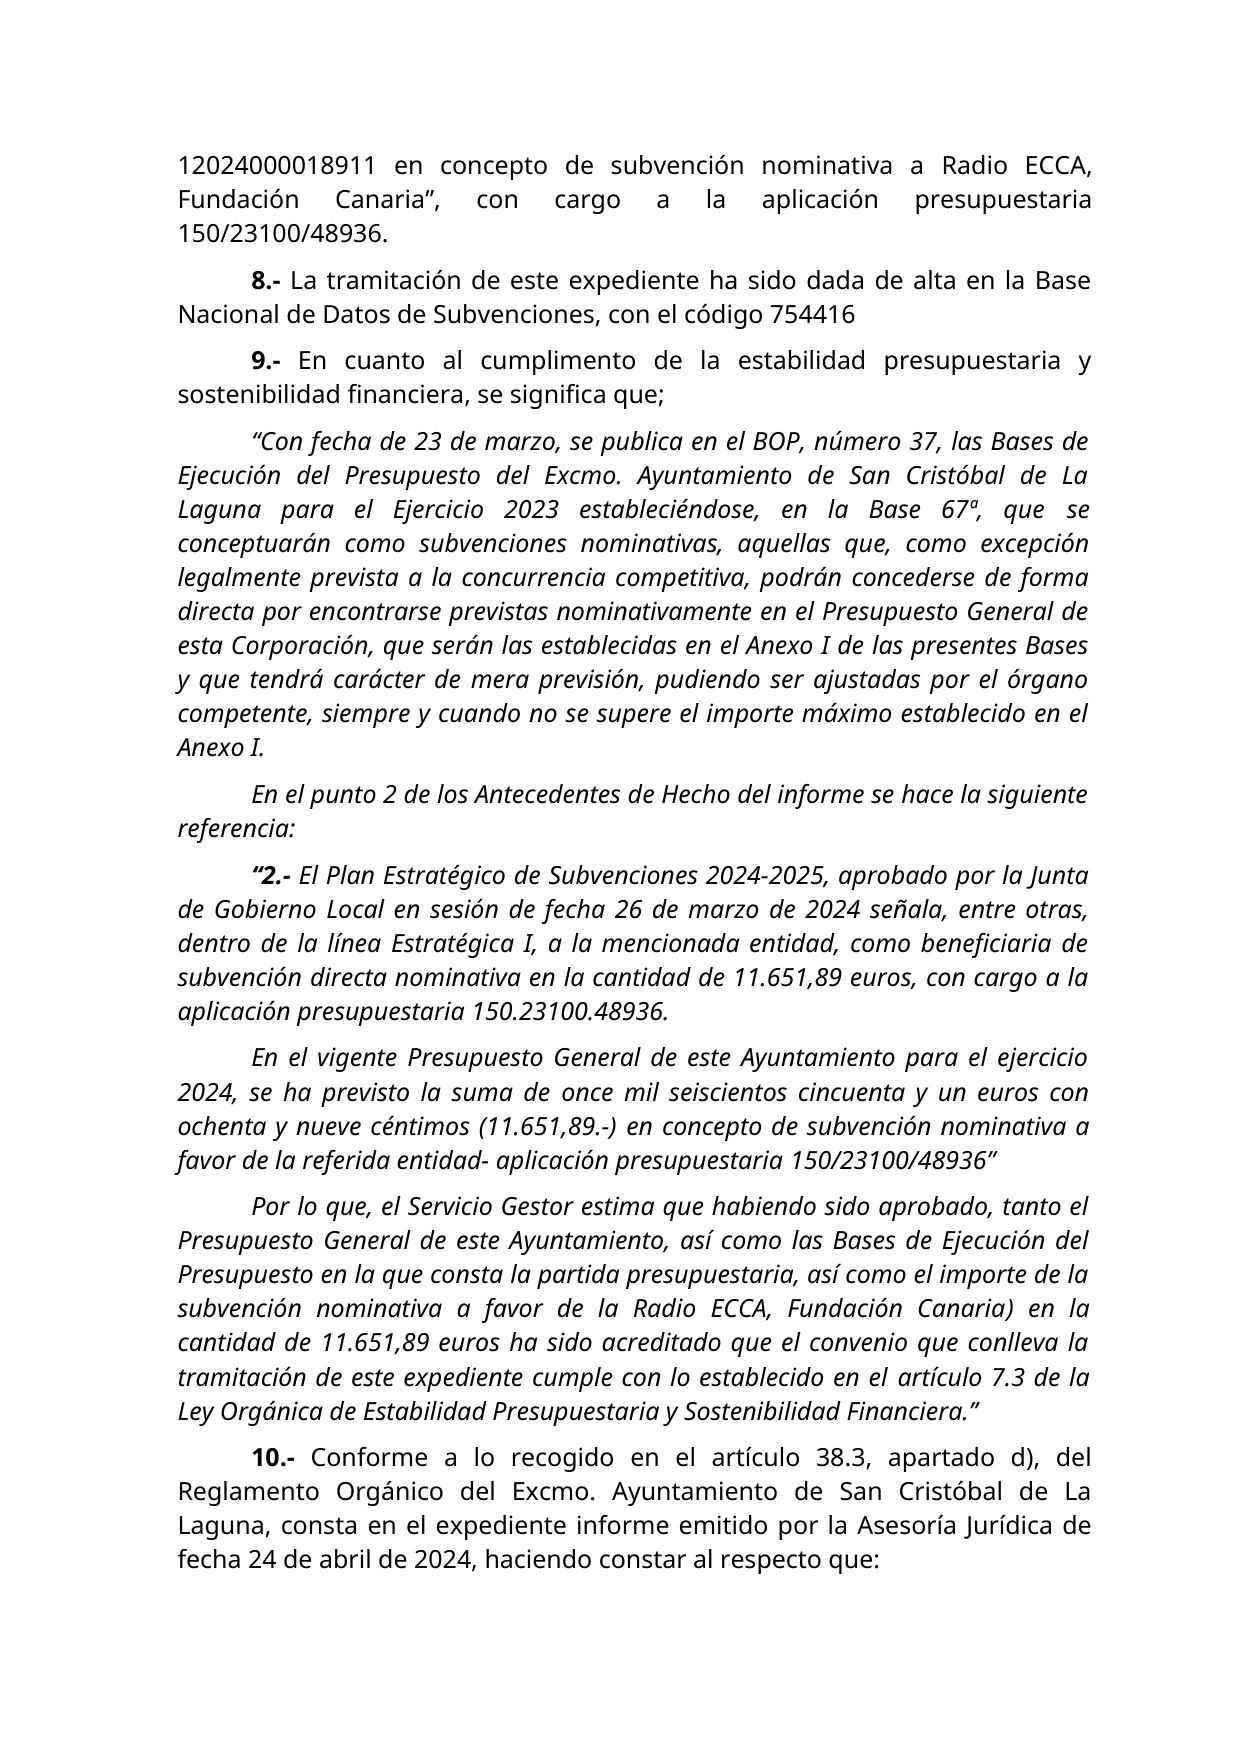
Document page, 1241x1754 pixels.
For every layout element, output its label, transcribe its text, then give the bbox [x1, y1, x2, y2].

text 12024000018911 en concepto de subvención nominativa a Radio ECCA, Fundación Canaria”, con cargo a la aplicación presupuestaria 150/23100/48936. [177, 148, 1093, 250]
subtitle “2.- El Plan Estratégico de Subvenciones 2024-2025, aprobado por la Junta de Gobierno Local en sesión de fecha 26 de marzo de 2024 señala, entre otras, dentro de la línea Estratégica I, a la mencionada entidad, como beneficiaria de subvención directa nominativa en la cantidad de 11.651,89 euros, con cargo a la aplicación presupuestaria 150.23100.48936. [177, 857, 1093, 1028]
text 10.- Conforme a lo recogido en el artículo 38.3, apartado d), del Reglamento Orgánico del Excmo. Ayuntamiento de San Cristóbal de La Laguna, consta en el expediente informe emitido por la Asesoría Jurídica de fecha 24 de abril de 2024, haciendo constar al respecto que: [177, 1440, 1093, 1576]
text 8.- La tramitación de este expediente ha sido dada de alta en la Base Nacional de Datos de Subvenciones, con el código 754416 [177, 262, 1093, 330]
text 9.- En cuanto al cumplimento de la estabilidad presupuestaria y sostenibilidad financiera, se significa que; [177, 343, 1093, 411]
text “Con fecha de 23 de marzo, se publica en el BOP, número 37, las Bases de Ejecución del Presupuesto del Excmo. Ayuntamiento de San Cristóbal de La Laguna para el Ejercicio 2023 estableciéndose, en la Base 67ª, que se conceptuarán como subvenciones nominativas, aquellas que, como excepción legalmente prevista a la concurrencia competitiva, podrán concederse de forma directa por encontrarse previstas nominativamente en el Presupuesto General de esta Corporación, que serán las establecidas en el Anexo I de las presentes Bases y que tendrá carácter de mera previsión, pudiendo ser ajustadas por el órgano competente, siempre y cuando no se supere el importe máximo establecido en el Anexo I. [177, 423, 1093, 764]
text En el vigente Presupuesto General de este Ayuntamiento para el ejercicio 2024, se ha previsto la suma de once mil seiscientos cincuenta y un euros con ochenta y nueve céntimos (11.651,89.-) en concepto de subvención nominativa a favor de la referida entidad- aplicación presupuestaria 150/23100/48936” [177, 1040, 1093, 1176]
text Por lo que, el Servicio Gestor estima que habiendo sido aprobado, tanto el Presupuesto General de este Ayuntamiento, así como las Bases de Ejecución del Presupuesto en la que consta la partida presupuestaria, así como el importe de la subvención nominativa a favor de la Radio ECCA, Fundación Canaria) en la cantidad de 11.651,89 euros ha sido acreditado que el convenio que conlleva la tramitación de este expediente cumple con lo establecido en el artículo 7.3 de la Ley Orgánica de Estabilidad Presupuestaria y Sostenibilidad Financiera.” [177, 1189, 1093, 1427]
text En el punto 2 de los Antecedentes de Hecho del informe se hace la siguiente referencia: [177, 777, 1093, 845]
